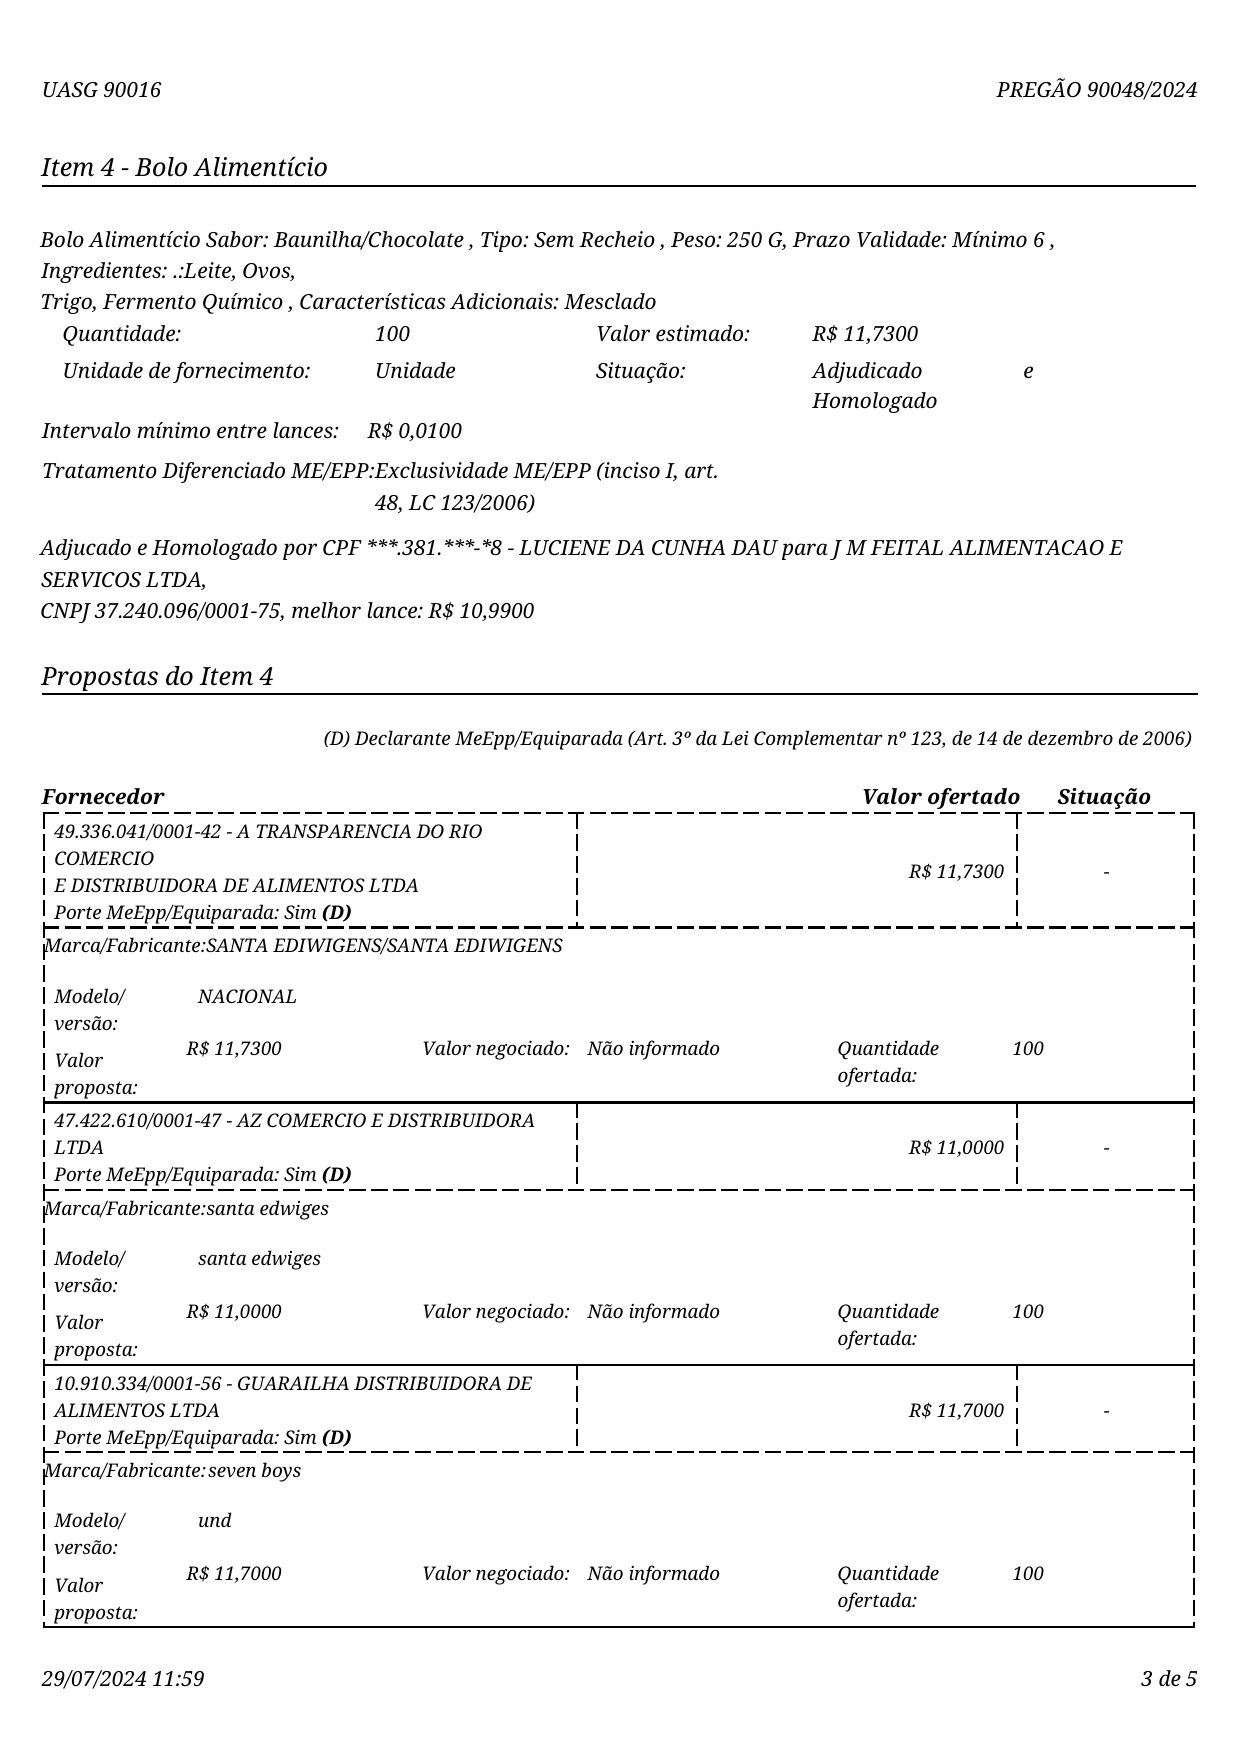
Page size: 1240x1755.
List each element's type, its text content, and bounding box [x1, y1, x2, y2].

table_cell R$ 11,7000 Valor negociado: [186, 1554, 577, 1626]
table_cell [838, 1189, 1194, 1241]
text Fornecedor Valor ofertado Situação [42, 782, 1200, 810]
text Intervalo mínimo entre lances: R$ 0,0100 [42, 417, 1200, 445]
table_cell Modelo/versão: Valor proposta: [44, 1504, 186, 1626]
table_cell Modelo/versão: Valor proposta: [44, 1241, 186, 1364]
text Adjucado e Homologado por CPF ***.381.***-*8 - LUCIENE DA CUNHA DAU para J M FEITAL ALIMENTACAO E SERVICOS LTDA, [40, 533, 1200, 593]
table_cell und [186, 1504, 577, 1554]
table_cell R$ 11,7300 Valor negociado: [186, 1029, 577, 1101]
table_cell santa edwiges [186, 1241, 577, 1292]
table_cell Modelo/versão: Valor proposta: [44, 979, 186, 1101]
table_cell Marca/Fabricante: santa edwiges [44, 1189, 577, 1241]
table_header R$ 11,7300 [838, 812, 1017, 926]
text 48, LC 123/2006) [375, 488, 1200, 516]
text Tratamento Diferenciado ME/EPP: Exclusividade ME/EPP (inciso I, art. [42, 456, 1200, 485]
subtitle Item 4 - Bolo Alimentício [41, 150, 1200, 184]
table_cell [577, 1504, 837, 1554]
table_cell R$ 11,0000 Valor negociado: [186, 1292, 577, 1364]
table_cell 10.910.334/0001-56 - GUARAILHA DISTRIBUIDORA DE ALIMENTOS LTDA Porte MeEpp/Equiparada: Sim (D) [44, 1366, 577, 1451]
table_header [577, 812, 837, 926]
table_cell Quantidade ofertada: [838, 1029, 1002, 1101]
table_cell [838, 979, 1194, 1029]
table_cell [577, 1104, 837, 1189]
table_cell Não informado [577, 1292, 837, 1364]
table_header 49.336.041/0001-42 - A TRANSPARENCIA DO RIO COMERCIO E DISTRIBUIDORA DE ALIMENTOS LTDA Porte MeEpp/Equiparada: Sim (D) [44, 812, 577, 926]
table_cell NACIONAL [186, 979, 577, 1029]
table_cell [577, 1241, 837, 1292]
text (D) Declarante MeEpp/Equiparada (Art. 3º da Lei Complementar nº 123, de 14 de dezembro de 2006) [42, 725, 1194, 750]
table_cell [577, 979, 837, 1029]
table_header Valor estimado: Situação: [596, 319, 812, 417]
text CNPJ 37.240.096/0001-75, melhor lance: R$ 10,9900 [40, 596, 1200, 624]
table_header Quantidade: Unidade de fornecimento: [63, 319, 375, 417]
table_header R$ 11,7300 Adjudicado e Homologado [813, 319, 1036, 417]
table_cell Quantidade ofertada: [838, 1292, 1002, 1364]
table_cell Quantidade ofertada: [838, 1554, 1002, 1626]
table_cell Marca/Fabricante: SANTA EDIWIGENS/SANTA EDIWIGENS [44, 926, 577, 979]
table_cell R$ 11,0000 [838, 1104, 1017, 1189]
subtitle Propostas do Item 4 [41, 658, 1200, 692]
table_cell 100 [1002, 1554, 1194, 1626]
table_cell [577, 1366, 837, 1451]
text Trigo, Fermento Químico , Características Adicionais: Mesclado [40, 287, 1200, 316]
table_header - [1017, 812, 1194, 926]
table_cell [838, 1451, 1194, 1503]
table_cell R$ 11,7000 [838, 1366, 1017, 1451]
table_cell - [1017, 1104, 1194, 1189]
table_cell [838, 1504, 1194, 1554]
table_cell Não informado [577, 1554, 837, 1626]
table_cell Não informado [577, 1029, 837, 1101]
table_cell [838, 926, 1194, 979]
text Bolo Alimentício Sabor: Baunilha/Chocolate , Tipo: Sem Recheio , Peso: 250 G, Prazo Validade: Mínimo 6 , Ingredientes: .:Leite, Ovos, [40, 225, 1200, 284]
table_cell - [1017, 1366, 1194, 1451]
table_cell 100 [1002, 1029, 1194, 1101]
table_cell [838, 1241, 1194, 1292]
table_cell 100 [1002, 1292, 1194, 1364]
table_header 100 Unidade [375, 319, 596, 417]
table_cell Marca/Fabricante: seven boys [44, 1451, 577, 1503]
table_cell [577, 1451, 837, 1503]
table_cell [577, 1189, 837, 1241]
table_cell [577, 926, 837, 979]
table_cell 47.422.610/0001-47 - AZ COMERCIO E DISTRIBUIDORA LTDA Porte MeEpp/Equiparada: Sim (D) [44, 1104, 577, 1189]
